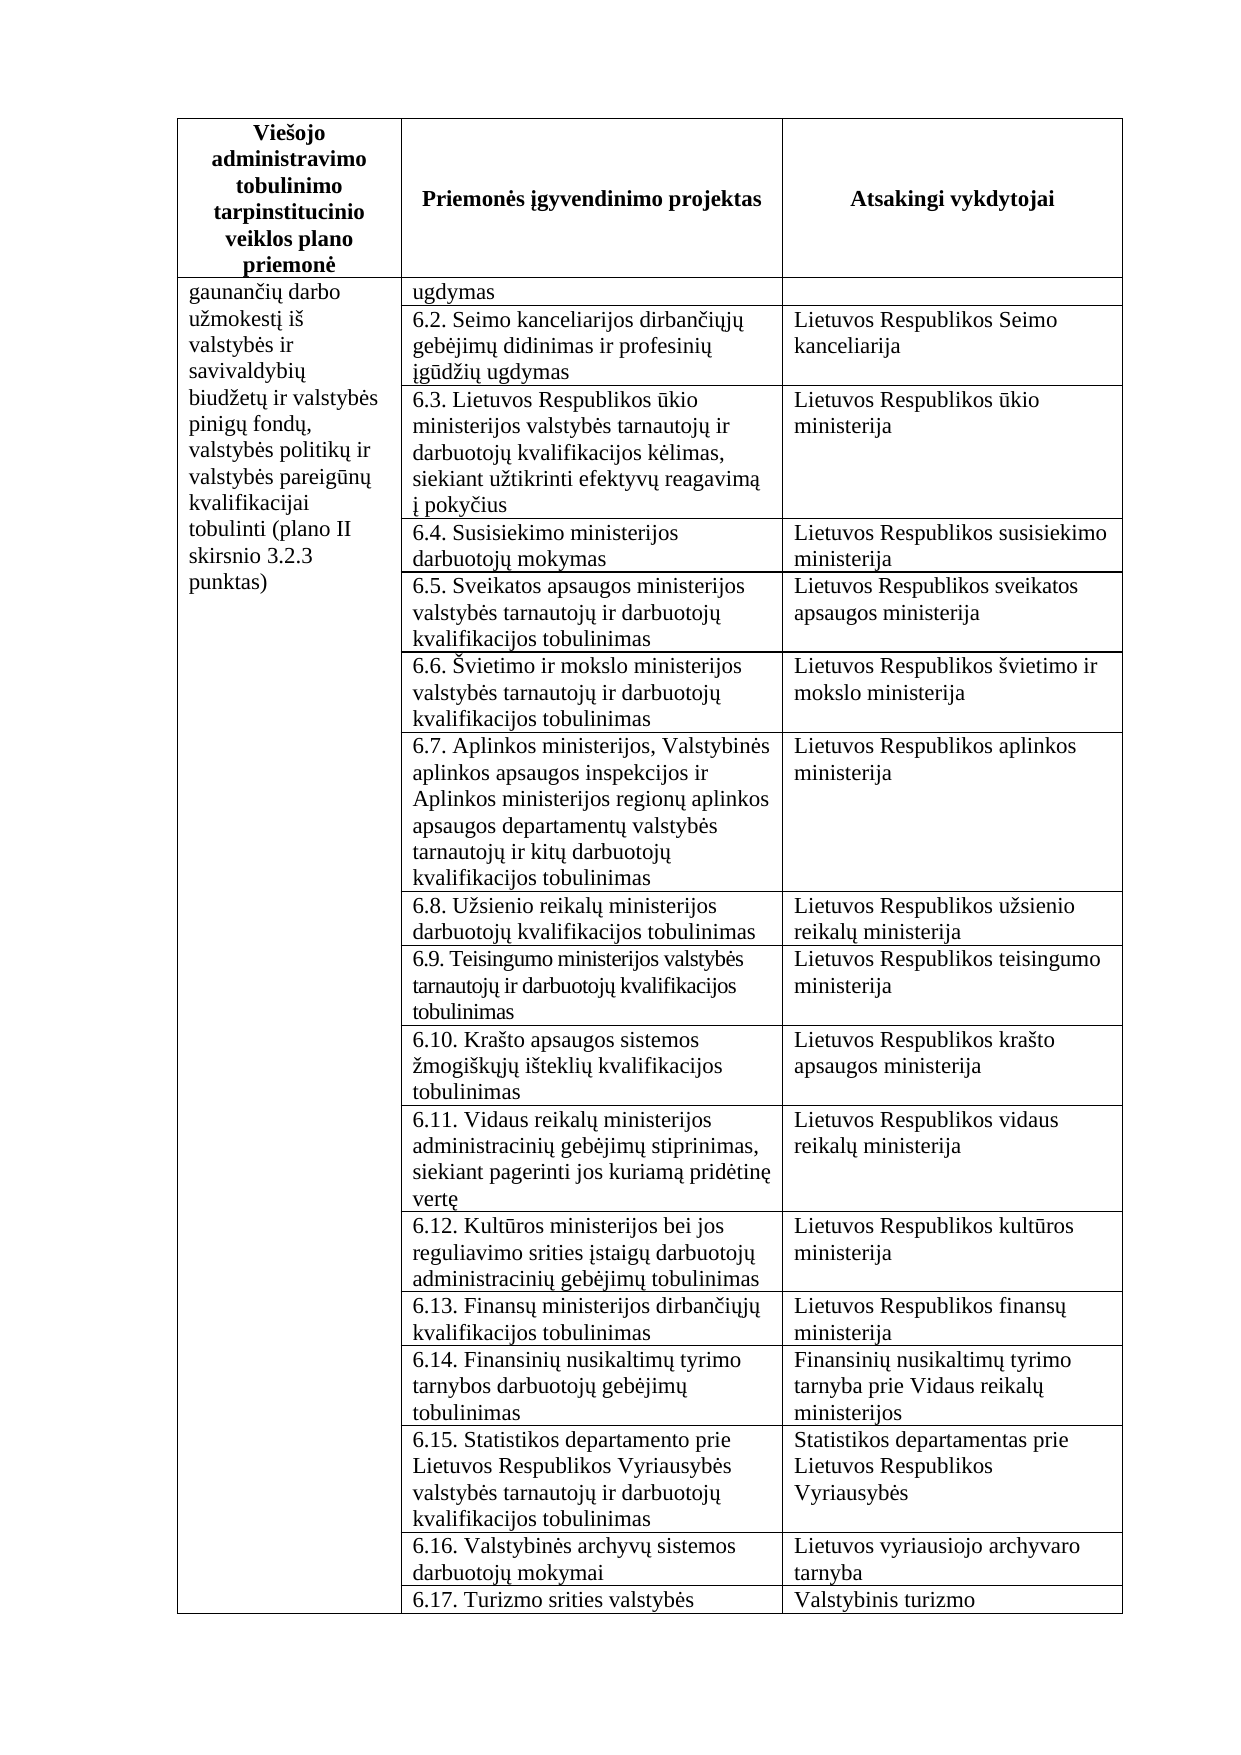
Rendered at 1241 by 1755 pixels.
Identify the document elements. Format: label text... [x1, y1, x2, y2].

table_cell Lietuvos Respublikos finansų ministerija [783, 1292, 1122, 1345]
table_cell Lietuvos Respublikos ūkio ministerija [783, 386, 1122, 518]
table_cell 6.14. Finansinių nusikaltimų tyrimo tarnybos darbuotojų gebėjimų tobulinimas [402, 1346, 782, 1425]
table_cell 6.10. Krašto apsaugos sistemos žmogiškųjų išteklių kvalifikacijos tobulinimas [402, 1026, 782, 1105]
table_cell Lietuvos Respublikos užsienio reikalų ministerija [783, 892, 1122, 944]
table_cell 6.16. Valstybinės archyvų sistemos darbuotojų mokymai [402, 1533, 782, 1585]
table_cell 6.6. Švietimo ir mokslo ministerijos valstybės tarnautojų ir darbuotojų kvalifikacijos tobulinimas [402, 653, 782, 732]
table_cell 6.11. Vidaus reikalų ministerijos administracinių gebėjimų stiprinimas, siekiant pagerinti jos kuriamą pridėtinę vertę [402, 1106, 782, 1211]
table_cell 6.17. Turizmo srities valstybės [402, 1586, 782, 1613]
table_cell 6.7. Aplinkos ministerijos, Valstybinės aplinkos apsaugos inspekcijos ir Aplinkos ministerijos regionų aplinkos apsaugos departamentų valstybės tarnautojų ir kitų darbuotojų kvalifikacijos tobulinimas [402, 733, 782, 891]
table_cell 6.2. Seimo kanceliarijos dirbančiųjų gebėjimų didinimas ir profesinių įgūdžių ugdymas [402, 306, 782, 385]
table_cell Lietuvos Respublikos teisingumo ministerija [783, 946, 1122, 1024]
table_cell 6.5. Sveikatos apsaugos ministerijos valstybės tarnautojų ir darbuotojų kvalifikacijos tobulinimas [402, 573, 782, 651]
table_cell 6.15. Statistikos departamento prie Lietuvos Respublikos Vyriausybės valstybės tarnautojų ir darbuotojų kvalifikacijos tobulinimas [402, 1426, 782, 1532]
table_cell Lietuvos Respublikos sveikatos apsaugos ministerija [783, 573, 1122, 651]
table_header Viešojo administravimo tobulinimo tarpinstitucinio veiklos plano priemonė [178, 119, 401, 277]
table_header Atsakingi vykdytojai [783, 119, 1122, 277]
table_cell Lietuvos Respublikos švietimo ir mokslo ministerija [783, 653, 1122, 732]
table_cell Statistikos departamentas prie Lietuvos Respublikos Vyriausybės [783, 1426, 1122, 1532]
table_cell 6.13. Finansų ministerijos dirbančiųjų kvalifikacijos tobulinimas [402, 1292, 782, 1345]
table_cell 6.4. Susisiekimo ministerijos darbuotojų mokymas [402, 519, 782, 571]
table_cell 6.8. Užsienio reikalų ministerijos darbuotojų kvalifikacijos tobulinimas [402, 892, 782, 944]
table_cell Finansinių nusikaltimų tyrimo tarnyba prie Vidaus reikalų ministerijos [783, 1346, 1122, 1425]
table_cell Lietuvos Respublikos vidaus reikalų ministerija [783, 1106, 1122, 1211]
table_cell Lietuvos Respublikos susisiekimo ministerija [783, 519, 1122, 571]
table_cell Lietuvos Respublikos kultūros ministerija [783, 1212, 1122, 1291]
table_cell Lietuvos Respublikos Seimo kanceliarija [783, 306, 1122, 385]
table_header Priemonės įgyvendinimo projektas [402, 119, 782, 277]
table_cell Lietuvos Respublikos aplinkos ministerija [783, 733, 1122, 891]
table_cell 6.3. Lietuvos Respublikos ūkio ministerijos valstybės tarnautojų ir darbuotojų kvalifikacijos kėlimas, siekiant užtikrinti efektyvų reagavimą į pokyčius [402, 386, 782, 518]
table_cell gaunančių darbo užmokestį iš valstybės ir savivaldybių biudžetų ir valstybės pinigų fondų, valstybės politikų ir valstybės pareigūnų kvalifikacijai tobulinti (plano II skirsnio 3.2.3 punktas) [178, 278, 401, 1613]
table_cell [783, 278, 1122, 305]
table_cell Lietuvos vyriausiojo archyvaro tarnyba [783, 1533, 1122, 1585]
table_cell Valstybinis turizmo [783, 1586, 1122, 1613]
table_cell Lietuvos Respublikos krašto apsaugos ministerija [783, 1026, 1122, 1105]
table_cell ugdymas [402, 278, 782, 305]
table_cell 6.9. Teisingumo ministerijos valstybės tarnautojų ir darbuotojų kvalifikacijos tobulinimas [402, 946, 782, 1024]
table_cell 6.12. Kultūros ministerijos bei jos reguliavimo srities įstaigų darbuotojų administracinių gebėjimų tobulinimas [402, 1212, 782, 1291]
